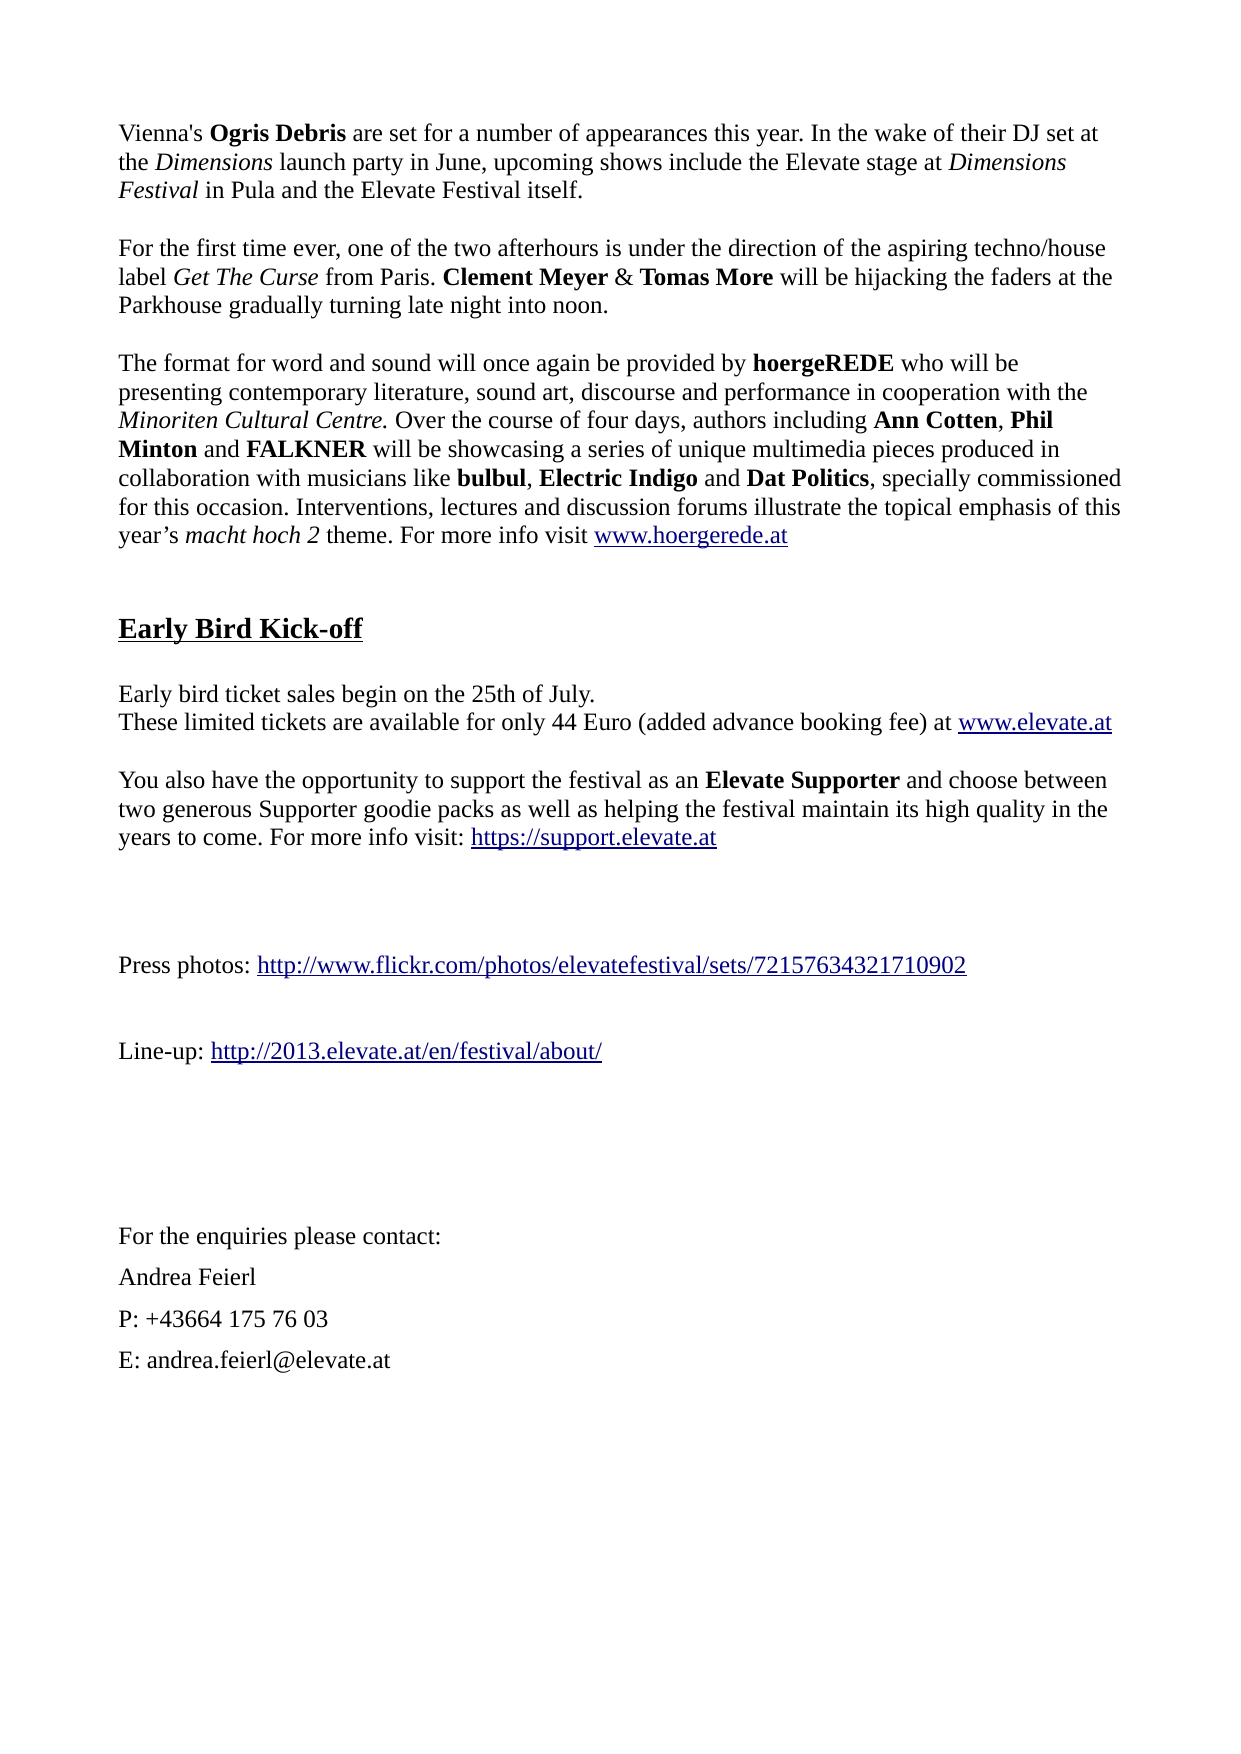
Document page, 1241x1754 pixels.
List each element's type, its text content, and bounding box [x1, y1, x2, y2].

text These limited tickets are available for only 44 Euro (added advance booking fee) at www.elevate.at [118, 707, 1122, 736]
text E: andrea.feierl@elevate.at [118, 1345, 1122, 1374]
text Early bird ticket sales begin on the 25th of July. [118, 679, 1122, 707]
text P: +43664 175 76 03 [118, 1304, 1122, 1332]
text For the enquiries please contact: [118, 1221, 1122, 1250]
text Line-up: http://2013.elevate.at/en/festival/about/ [118, 1036, 1122, 1065]
text For the first time ever, one of the two afterhours is under the direction of the aspiring techno/house label Get The Curse from Paris. Clement Meyer & Tomas More will be hijacking the faders at the Parkhouse gradually turning late night into noon. [118, 233, 1122, 319]
text Andrea Feierl [118, 1262, 1122, 1291]
text Vienna's Ogris Debris are set for a number of appearances this year. In the wake of their DJ set at the Dimensions launch party in June, upcoming shows include the Elevate stage at Dimensions Festival in Pula and the Elevate Festival itself. [118, 118, 1122, 204]
text You also have the opportunity to support the festival as an Elevate Supporter and choose between two generous Supporter goodie packs as well as helping the festival maintain its high quality in the years to come. For more info visit: https://support.elevate.at [118, 765, 1122, 851]
text Press photos: http://www.flickr.com/photos/elevatefestival/sets/72157634321710902 [118, 950, 1122, 979]
text The format for word and sound will once again be provided by hoergeREDE who will be presenting contemporary literature, sound art, discourse and performance in cooperation with the Minoriten Cultural Centre. Over the course of four days, authors including Ann Cotten, Phil Minton and FALKNER will be showcasing a series of unique multimedia pieces produced in collaboration with musicians like bulbul, Electric Indigo and Dat Politics, specially commissioned for this occasion. Interventions, lectures and discussion forums illustrate the topical emphasis of this year’s macht hoch 2 theme. For more info visit www.hoergerede.at [118, 348, 1122, 549]
text Early Bird Kick-off [118, 612, 1122, 645]
